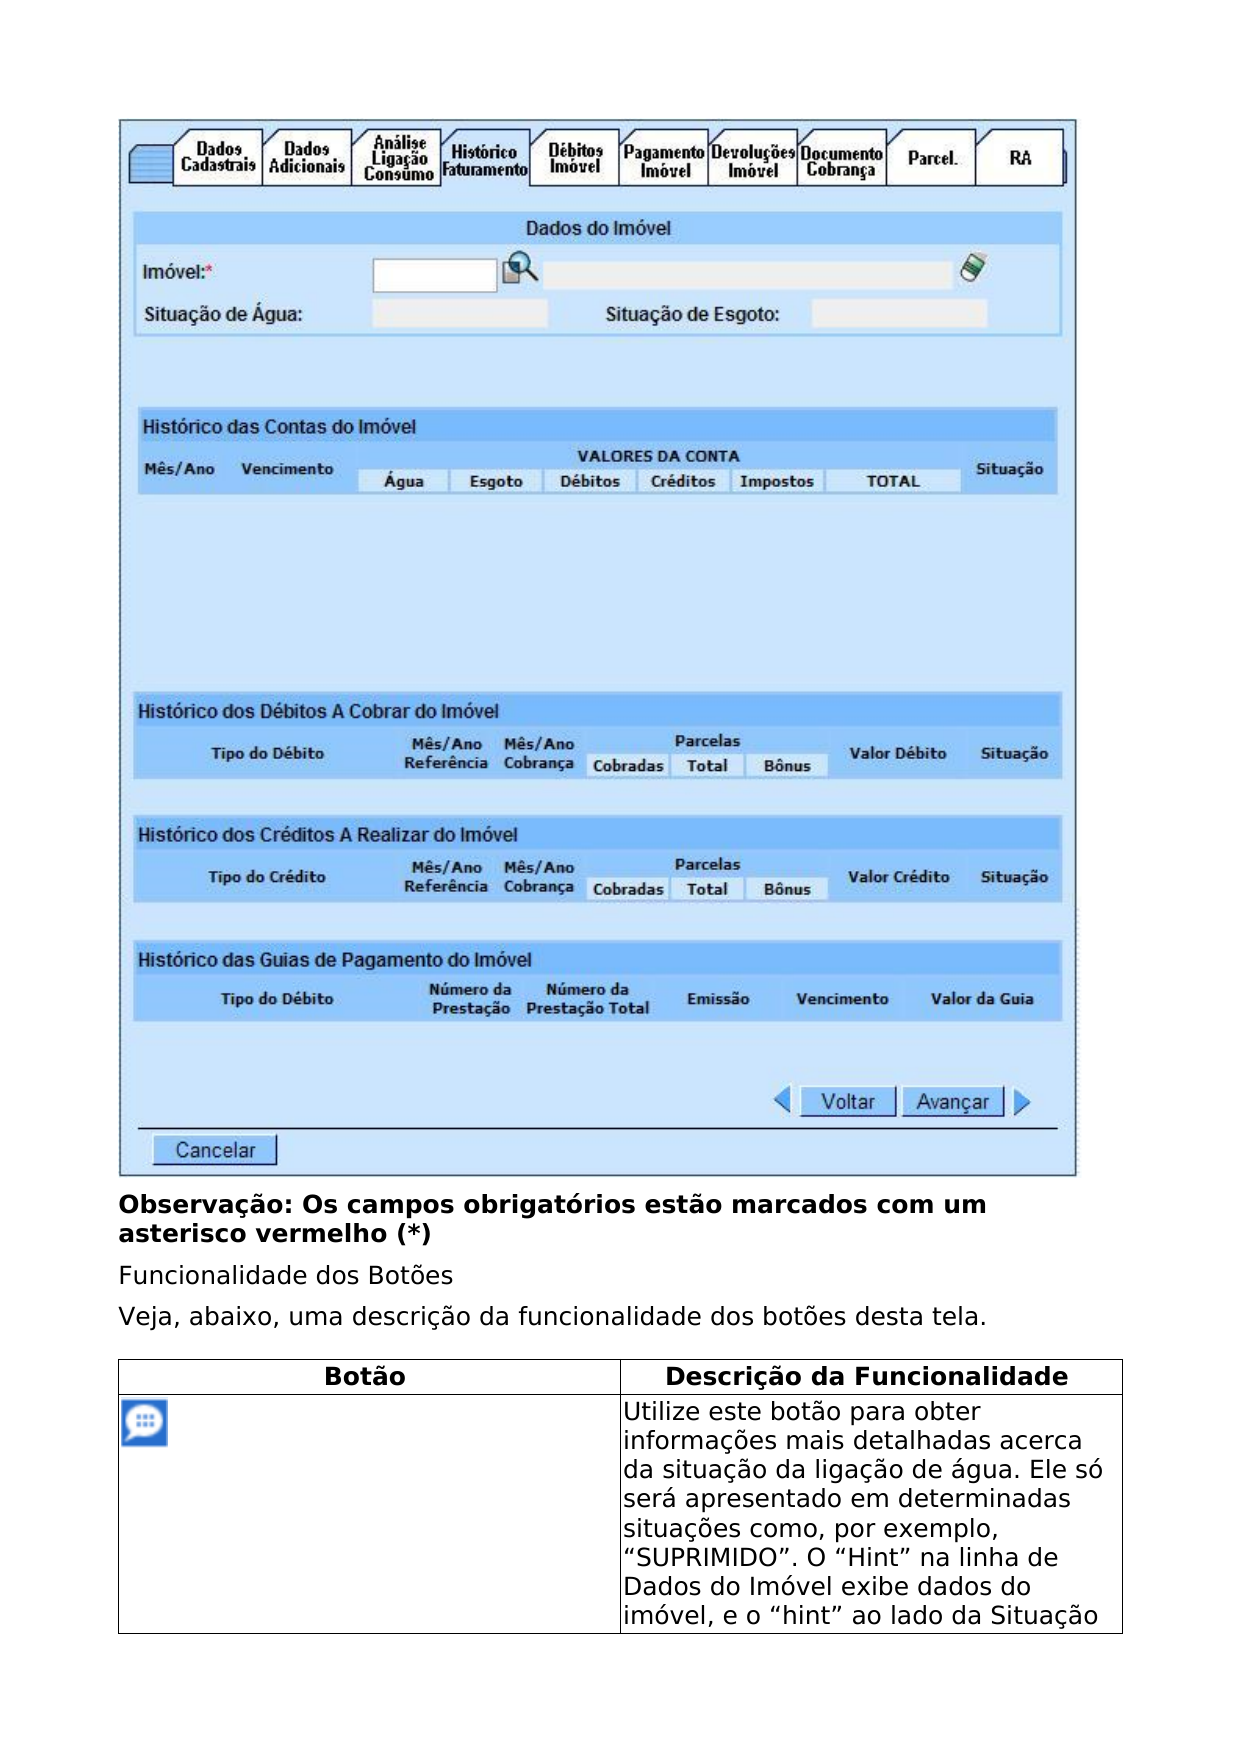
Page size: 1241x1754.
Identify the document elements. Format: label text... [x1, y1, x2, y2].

picture [121, 1397, 168, 1449]
text Funcionalidade dos Botões [118, 1261, 1122, 1290]
text Veja, abaixo, uma descrição da funcionalidade dos botões desta tela. [118, 1302, 1122, 1332]
table_cell [119, 1395, 620, 1633]
table_header Botão [119, 1360, 620, 1394]
picture [118, 118, 1083, 1178]
text Observação: Os campos obrigatórios estão marcados com um asterisco vermelho (*) [118, 1190, 1122, 1248]
table_cell Utilize este botão para obter informações mais detalhadas acerca da situação da ligação de água. Ele só será apresentado em determinadas situações como, por exemplo, “SUPRIMIDO”. O “Hint” na linha de Dados do Imóvel exibe dados do imóvel, e o “hint” ao lado da Situação [621, 1395, 1122, 1633]
table_header Descrição da Funcionalidade [621, 1360, 1122, 1394]
